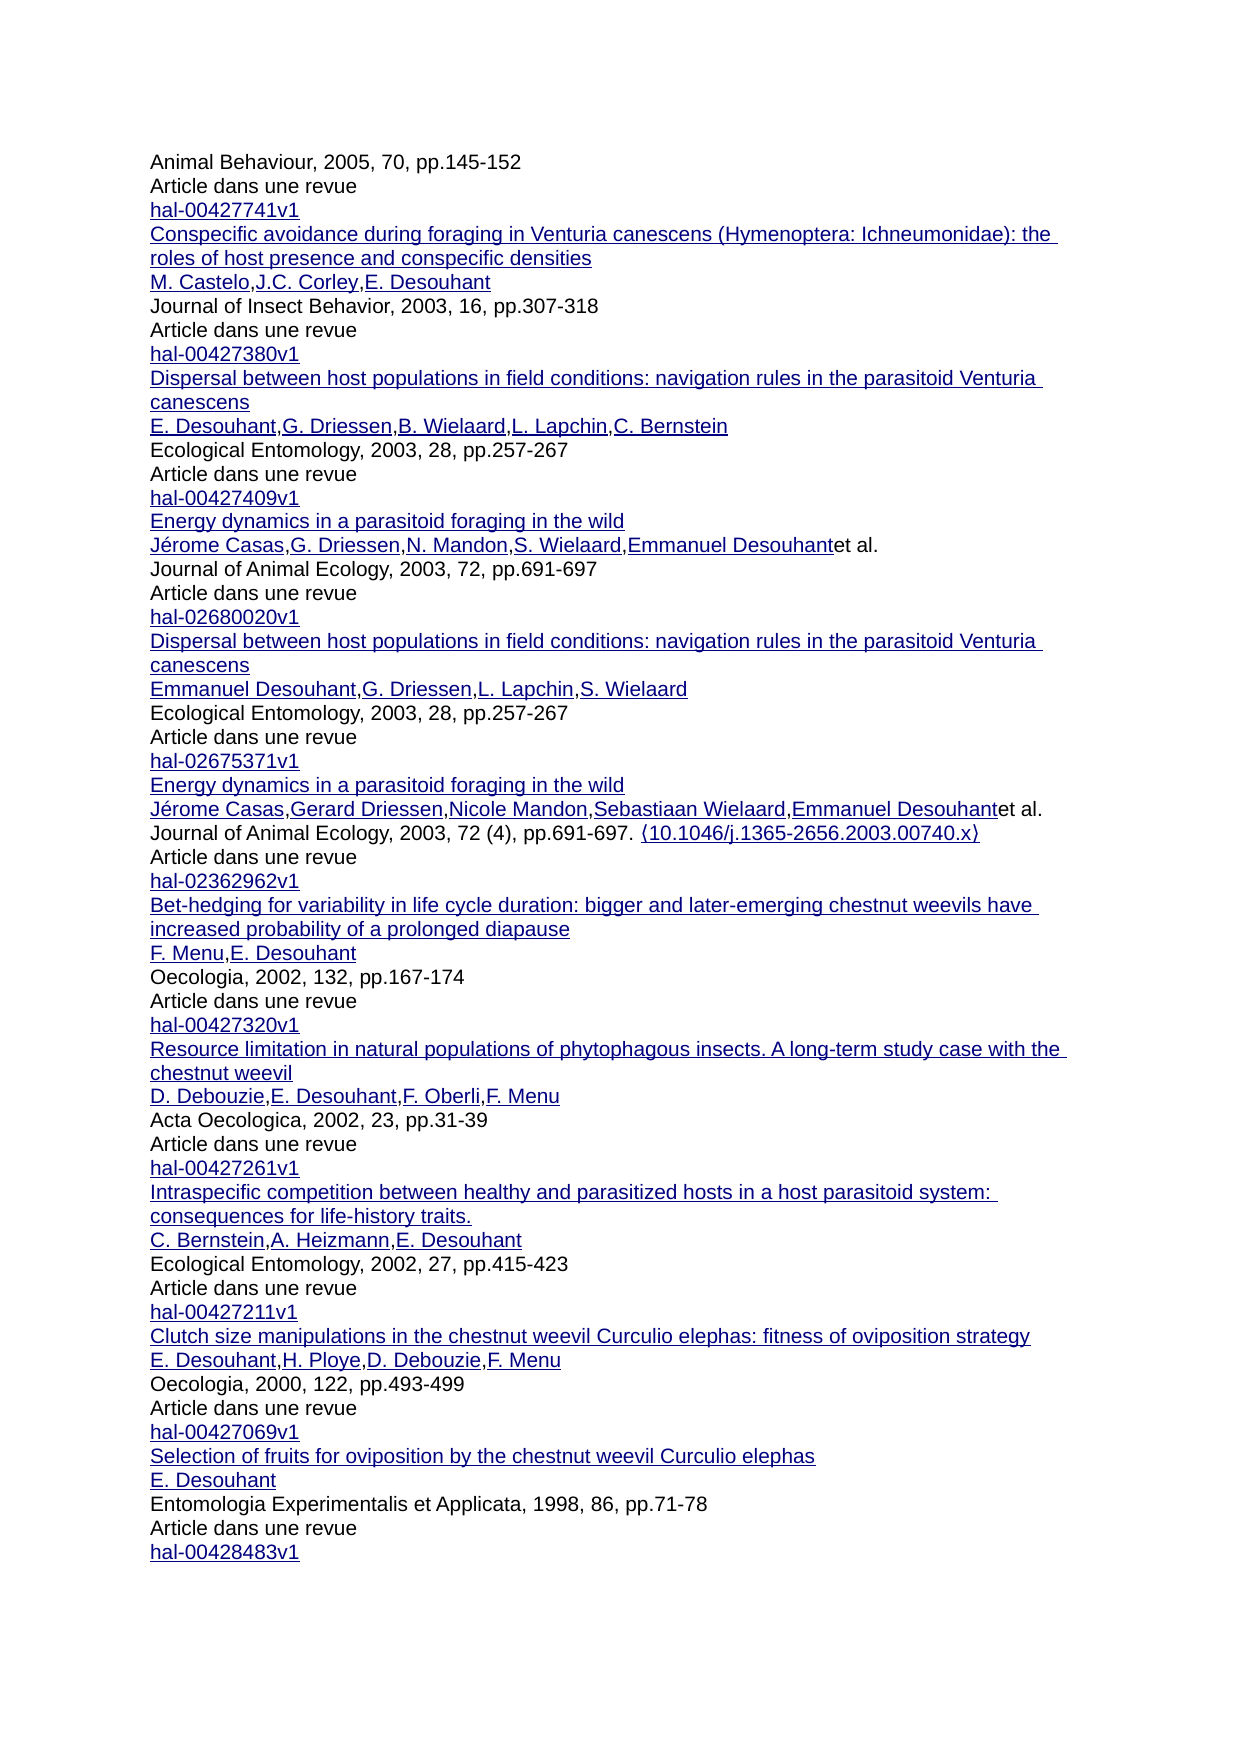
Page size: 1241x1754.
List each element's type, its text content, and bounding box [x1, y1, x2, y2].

table_cell Dispersal between host populations in field conditions: navigation rules in the parasitoid Venturia canescens Emmanuel Desouhant,G. Driessen,L. Lapchin,S. Wielaard Ecological Entomology, 2003, 28, pp.257-267 Article dans une revue hal-02675371v1 [150, 629, 1090, 773]
table_cell Conspecific avoidance during foraging in Venturia canescens (Hymenoptera: Ichneumonidae): the roles of host presence and conspecific densities M. Castelo,J.C. Corley,E. Desouhant Journal of Insect Behavior, 2003, 16, pp.307-318 Article dans une revue hal-00427380v1 [150, 222, 1090, 366]
table_cell Selection of fruits for oviposition by the chestnut weevil Curculio elephas E. Desouhant Entomologia Experimentalis et Applicata, 1998, 86, pp.71-78 Article dans une revue hal-00428483v1 [150, 1444, 1090, 1563]
table_cell Animal Behaviour, 2005, 70, pp.145-152 Article dans une revue hal-00427741v1 [150, 150, 1090, 222]
table_cell Bet-hedging for variability in life cycle duration: bigger and later-emerging chestnut weevils have increased probability of a prolonged diapause F. Menu,E. Desouhant Oecologia, 2002, 132, pp.167-174 Article dans une revue hal-00427320v1 [150, 893, 1090, 1036]
table_cell Intraspecific competition between healthy and parasitized hosts in a host parasitoid system: consequences for life-history traits. C. Bernstein,A. Heizmann,E. Desouhant Ecological Entomology, 2002, 27, pp.415-423 Article dans une revue hal-00427211v1 [150, 1180, 1090, 1324]
table_cell Energy dynamics in a parasitoid foraging in the wild Jérome Casas,Gerard Driessen,Nicole Mandon,Sebastiaan Wielaard,Emmanuel Desouhantet al. Journal of Animal Ecology, 2003, 72 (4), pp.691-697. ⟨10.1046/j.1365-2656.2003.00740.x⟩ Article dans une revue hal-02362962v1 [150, 773, 1090, 893]
table_cell Resource limitation in natural populations of phytophagous insects. A long-term study case with the chestnut weevil D. Debouzie,E. Desouhant,F. Oberli,F. Menu Acta Oecologica, 2002, 23, pp.31-39 Article dans une revue hal-00427261v1 [150, 1036, 1090, 1180]
table_cell Energy dynamics in a parasitoid foraging in the wild Jérome Casas,G. Driessen,N. Mandon,S. Wielaard,Emmanuel Desouhantet al. Journal of Animal Ecology, 2003, 72, pp.691-697 Article dans une revue hal-02680020v1 [150, 509, 1090, 629]
table_cell Clutch size manipulations in the chestnut weevil Curculio elephas: fitness of oviposition strategy E. Desouhant,H. Ploye,D. Debouzie,F. Menu Oecologia, 2000, 122, pp.493-499 Article dans une revue hal-00427069v1 [150, 1324, 1090, 1444]
table_cell Dispersal between host populations in field conditions: navigation rules in the parasitoid Venturia canescens E. Desouhant,G. Driessen,B. Wielaard,L. Lapchin,C. Bernstein Ecological Entomology, 2003, 28, pp.257-267 Article dans une revue hal-00427409v1 [150, 366, 1090, 509]
